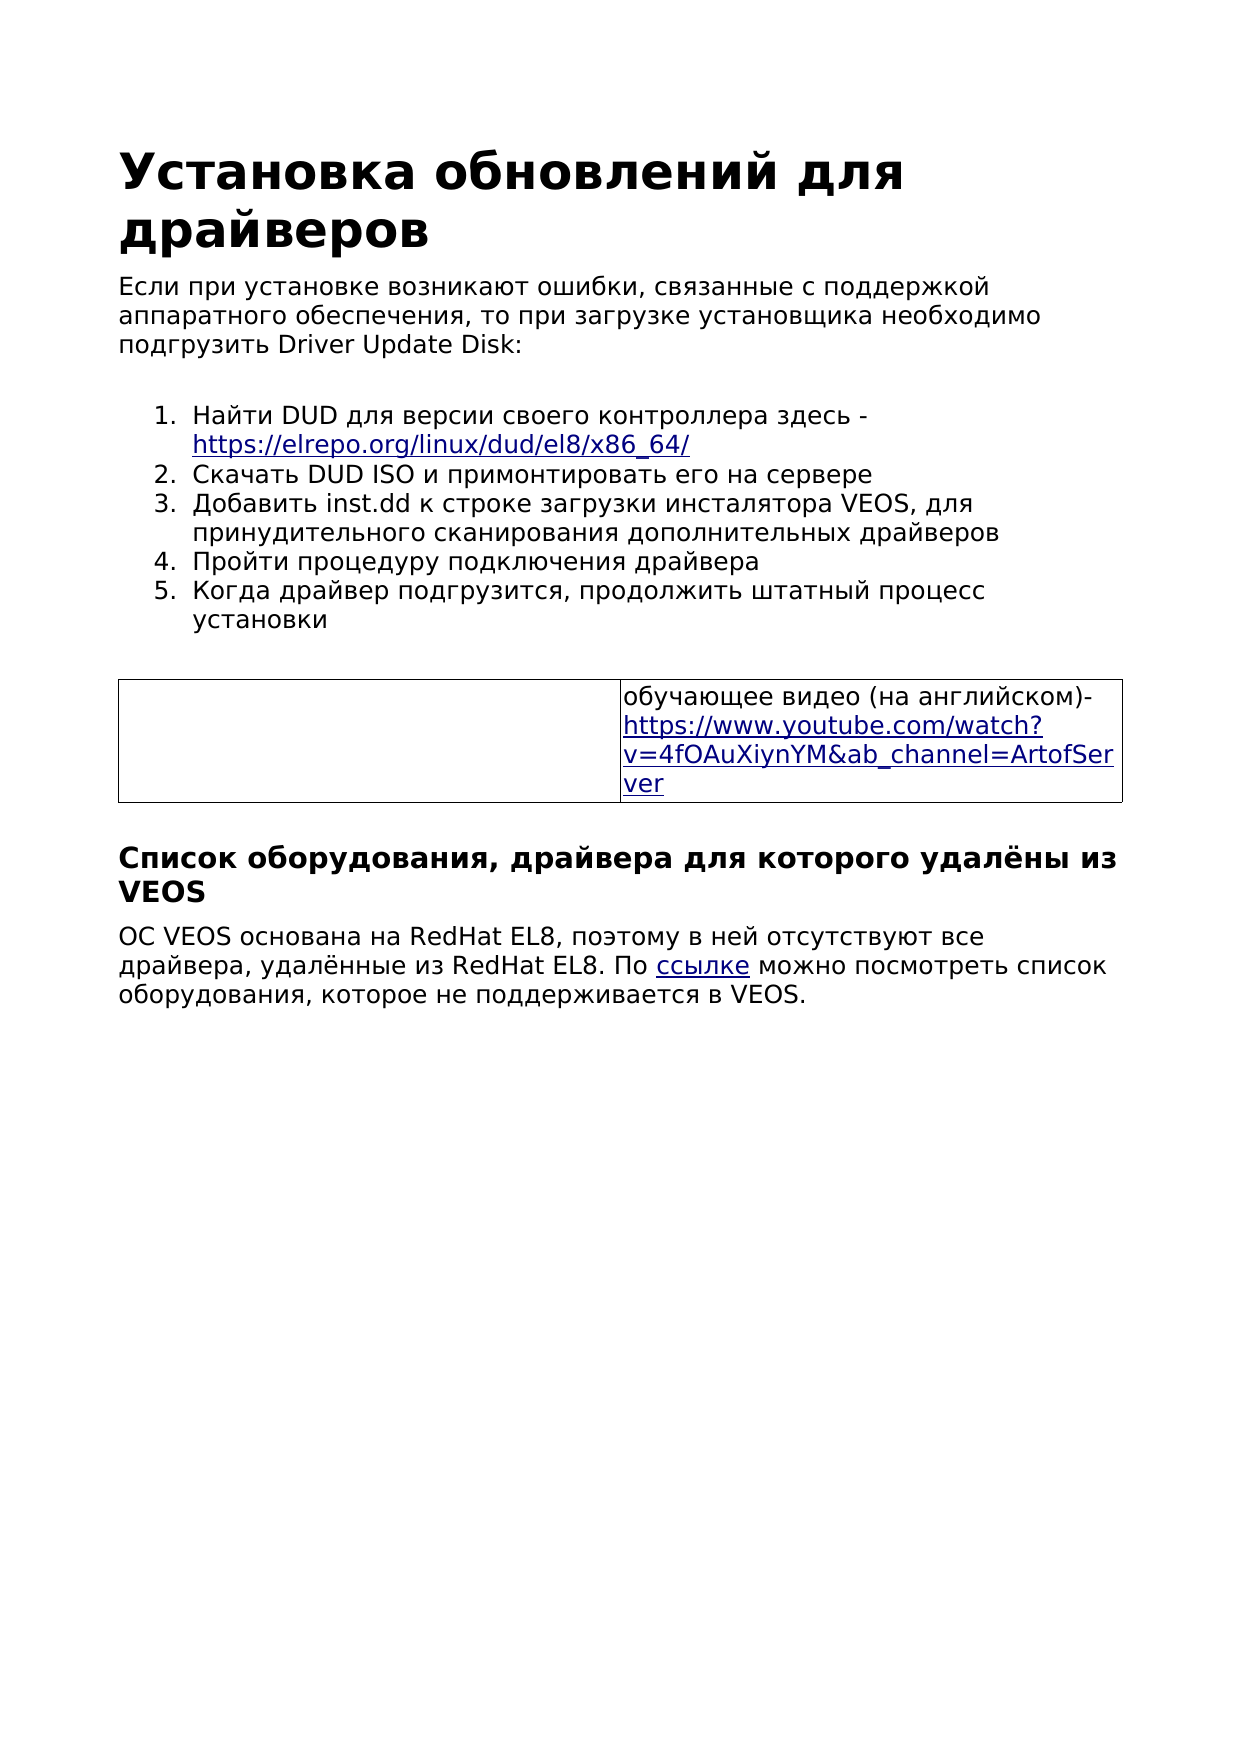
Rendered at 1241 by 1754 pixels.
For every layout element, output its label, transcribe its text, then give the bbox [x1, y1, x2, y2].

list Пройти процедуру подключения драйвера [177, 547, 1122, 577]
list Скачать DUD ISO и примонтировать его на сервере [177, 460, 1122, 489]
table_header [119, 680, 620, 802]
subtitle Список оборудования, драйвера для которого удалёны из VEOS [118, 842, 1122, 909]
text Если при установке возникают ошибки, связанные с поддержкой аппаратного обеспечения, то при загрузке установщика необходимо подгрузить Driver Update Disk: [118, 272, 1122, 359]
subtitle Установка обновлений для драйверов [118, 143, 1122, 259]
list Добавить inst.dd к строке загрузки инсталятора VEOS, для принудительного сканирования дополнительных драйверов [177, 489, 1122, 547]
list Когда драйвер подгрузится, продолжить штатный процесс установки [177, 577, 1122, 635]
table_header обучающее видео (на английском)- https://www.youtube.com/watch?v=4fOAuXiynYM&ab_channel=ArtofServer [621, 680, 1122, 802]
list Найти DUD для версии своего контроллера здесь - https://elrepo.org/linux/dud/el8/x86_64/ [177, 402, 1122, 460]
text ОС VEOS основана на RedHat EL8, поэтому в ней отсутствуют все драйвера, удалённые из RedHat EL8. По ссылке можно посмотреть список оборудования, которое не поддерживается в VEOS. [118, 922, 1122, 1009]
